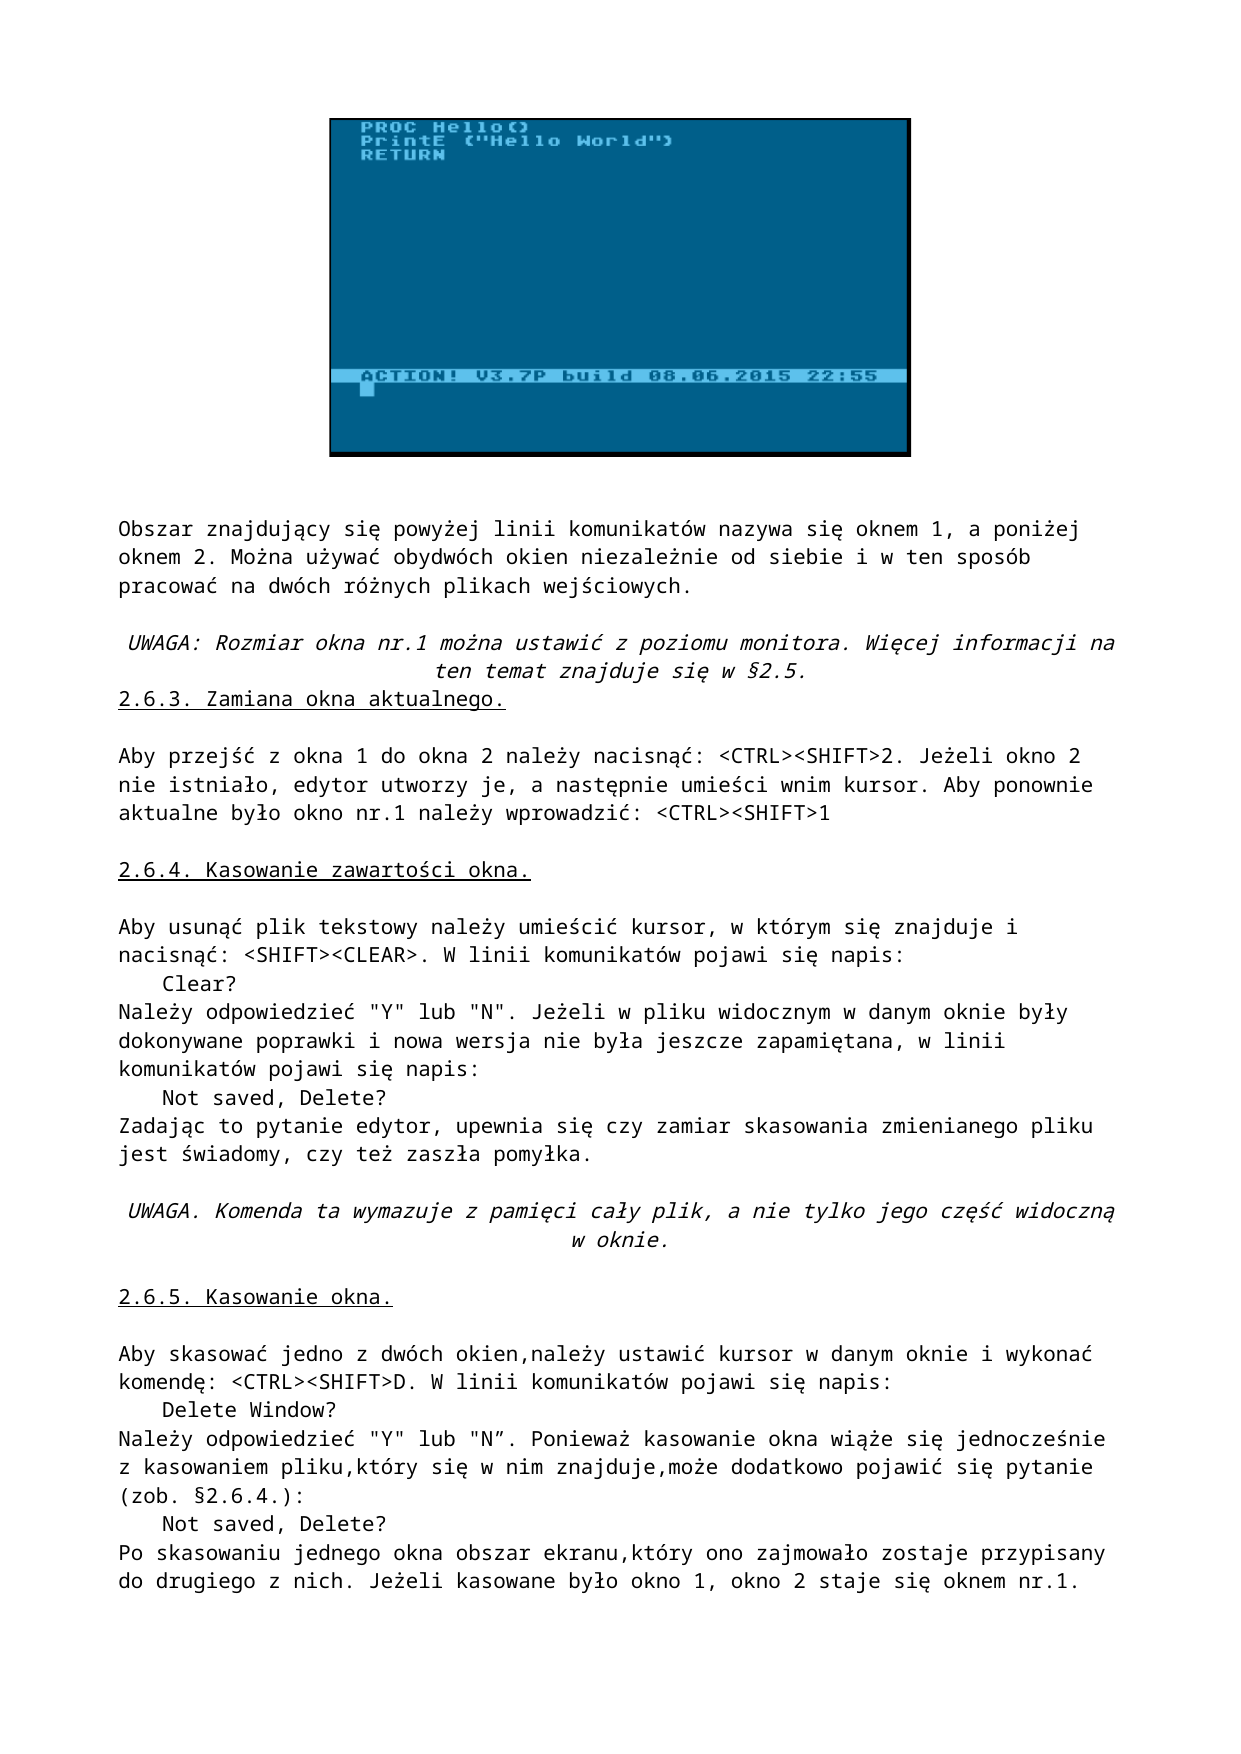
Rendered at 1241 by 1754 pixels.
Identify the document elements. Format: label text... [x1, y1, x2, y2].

text Not saved, Delete? [162, 1083, 1122, 1111]
text UWAGA: Rozmiar okna nr.1 można ustawić z poziomu monitora. Więcej informacji na ten temat znajduje się w §2.5. [118, 628, 1122, 684]
text Należy odpowiedzieć "Y" lub "N”. Ponieważ kasowanie okna wiąże się jednocześnie z kasowaniem pliku,który się w nim znajduje,może dodatkowo pojawić się pytanie (zob. §2.6.4.): [118, 1424, 1122, 1509]
text Delete Window? [162, 1396, 1122, 1424]
text 2.6.3. Zamiana okna aktualnego. [118, 684, 1122, 713]
text Po skasowaniu jednego okna obszar ekranu,który ono zajmowało zostaje przypisany do drugiego z nich. Jeżeli kasowane było okno 1, okno 2 staje się oknem nr.1. [118, 1538, 1122, 1594]
text Zadając to pytanie edytor, upewnia się czy zamiar skasowania zmienianego pliku jest świadomy, czy też zaszła pomyłka. [118, 1111, 1122, 1168]
text Aby usunąć plik tekstowy należy umieścić kursor, w którym się znajduje i nacisnąć: <SHIFT><CLEAR>. W linii komunikatów pojawi się napis: [118, 912, 1122, 969]
text UWAGA. Komenda ta wymazuje z pamięci cały plik, a nie tylko jego część widoczną w oknie. [118, 1196, 1122, 1253]
text 2.6.4. Kasowanie zawartości okna. [118, 855, 1122, 884]
text Aby przejść z okna 1 do okna 2 należy nacisnąć: <CTRL><SHIFT>2. Jeżeli okno 2 nie istniało, edytor utworzy je, a następnie umieści wnim kursor. Aby ponownie aktualne było okno nr.1 należy wprowadzić: <CTRL><SHIFT>1 [118, 741, 1122, 827]
text Not saved, Delete? [162, 1509, 1122, 1538]
text Clear? [162, 969, 1122, 997]
picture [329, 118, 912, 457]
text Aby skasować jedno z dwóch okien,należy ustawić kursor w danym oknie i wykonać komendę: <CTRL><SHIFT>D. W linii komunikatów pojawi się napis: [118, 1339, 1122, 1396]
text 2.6.5. Kasowanie okna. [118, 1282, 1122, 1310]
text Obszar znajdujący się powyżej linii komunikatów nazywa się oknem 1, a poniżej oknem 2. Można używać obydwóch okien niezależnie od siebie i w ten sposób pracować na dwóch różnych plikach wejściowych. [118, 514, 1122, 599]
text Należy odpowiedzieć "Y" lub "N". Jeżeli w pliku widocznym w danym oknie były dokonywane poprawki i nowa wersja nie była jeszcze zapamiętana, w linii komunikatów pojawi się napis: [118, 997, 1122, 1083]
